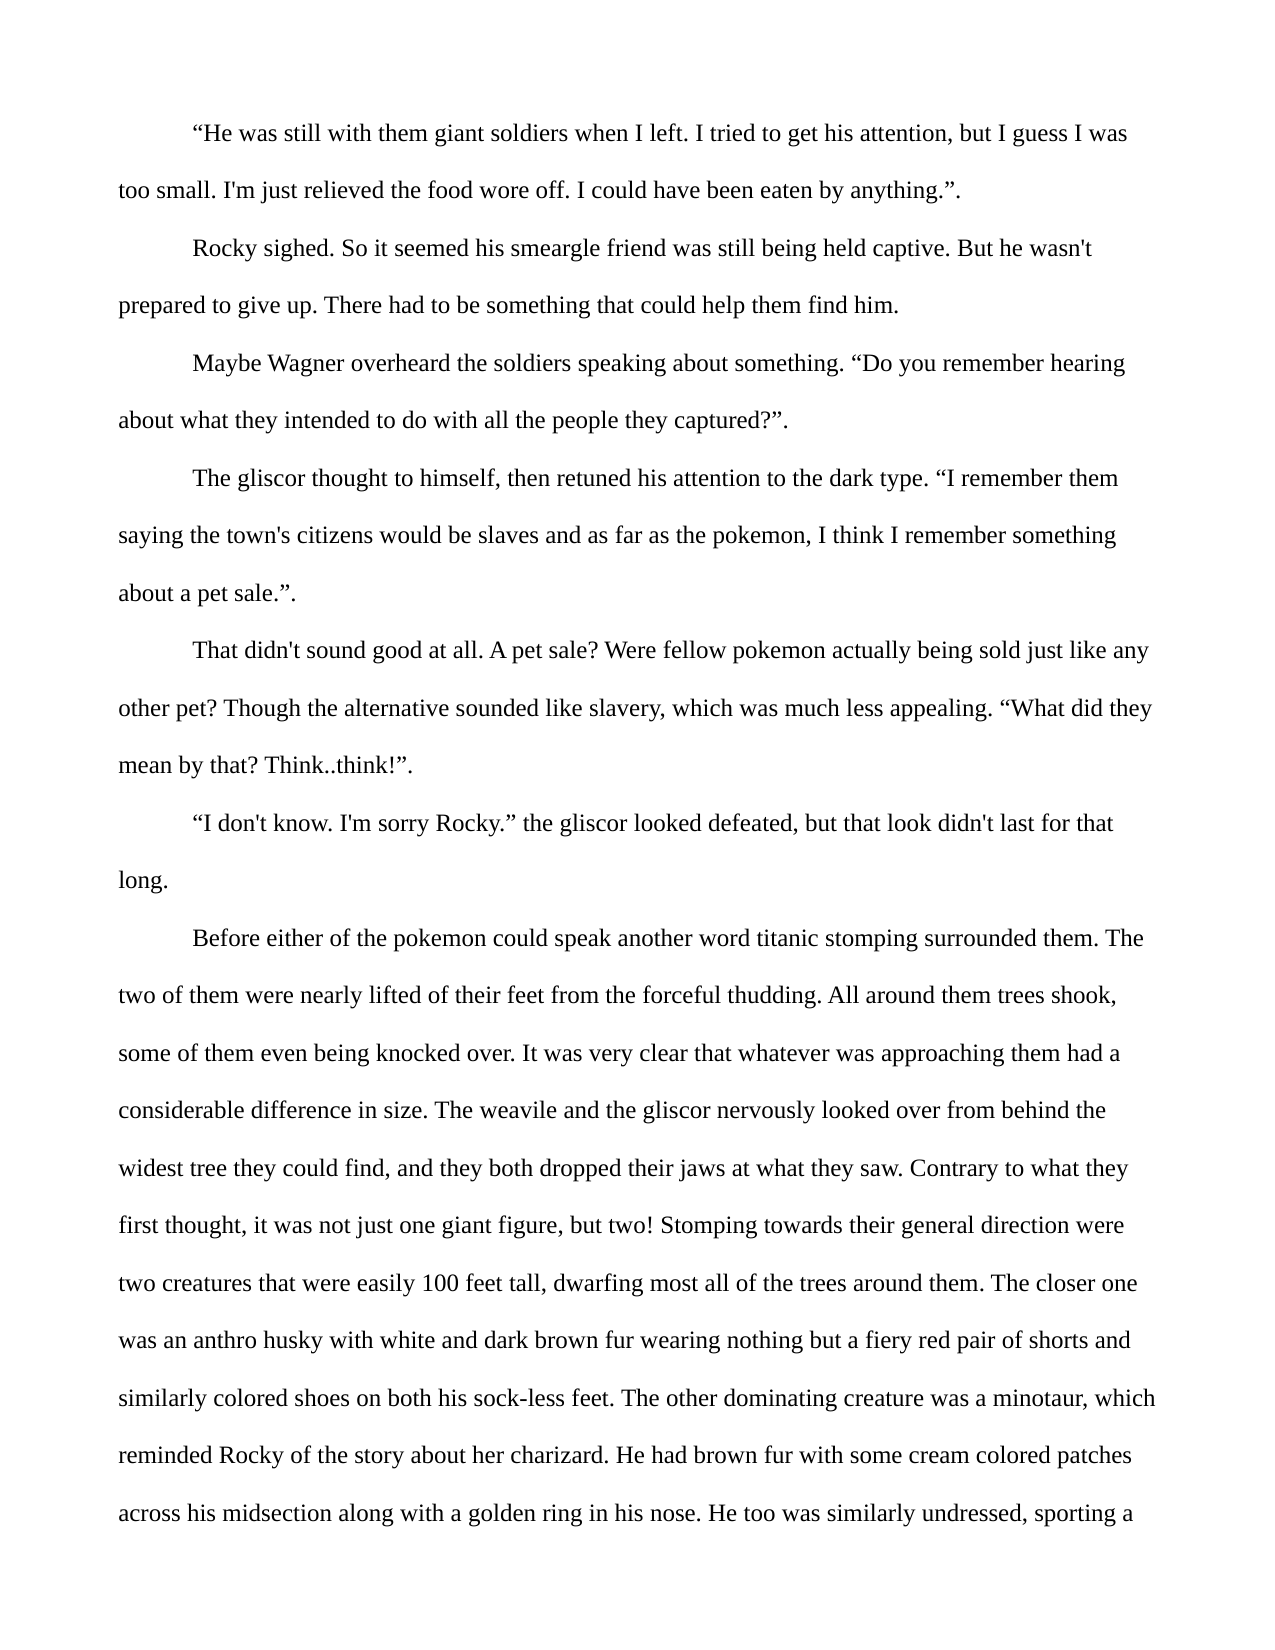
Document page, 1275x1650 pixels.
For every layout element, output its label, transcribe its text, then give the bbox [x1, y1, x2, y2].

text Rocky sighed. So it seemed his smeargle friend was still being held captive. But he wasn't prepared to give up. There had to be something that could help them find him. [118, 233, 1157, 319]
text Before either of the pokemon could speak another word titanic stomping surrounded them. The two of them were nearly lifted of their feet from the forceful thudding. All around them trees shook, some of them even being knocked over. It was very clear that whatever was approaching them had a considerable difference in size. The weavile and the gliscor nervously looked over from behind the widest tree they could find, and they both dropped their jaws at what they saw. Contrary to what they first thought, it was not just one giant figure, but two! Stomping towards their general direction were two creatures that were easily 100 feet tall, dwarfing most all of the trees around them. The closer one was an anthro husky with white and dark brown fur wearing nothing but a fiery red pair of shorts and similarly colored shoes on both his sock-less feet. The other dominating creature was a minotaur, which reminded Rocky of the story about her charizard. He had brown fur with some cream colored patches across his midsection along with a golden ring in his nose. He too was similarly undressed, sporting a [118, 923, 1157, 1527]
text “I don't know. I'm sorry Rocky.” the gliscor looked defeated, but that look didn't last for that long. [118, 808, 1157, 894]
text The gliscor thought to himself, then retuned his attention to the dark type. “I remember them saying the town's citizens would be slaves and as far as the pokemon, I think I remember something about a pet sale.”. [118, 463, 1157, 607]
text Maybe Wagner overheard the soldiers speaking about something. “Do you remember hearing about what they intended to do with all the people they captured?”. [118, 348, 1157, 434]
text “He was still with them giant soldiers when I left. I tried to get his attention, but I guess I was too small. I'm just relieved the food wore off. I could have been eaten by anything.”. [118, 118, 1157, 204]
text That didn't sound good at all. A pet sale? Were fellow pokemon actually being sold just like any other pet? Though the alternative sounded like slavery, which was much less appealing. “What did they mean by that? Think..think!”. [118, 636, 1157, 779]
